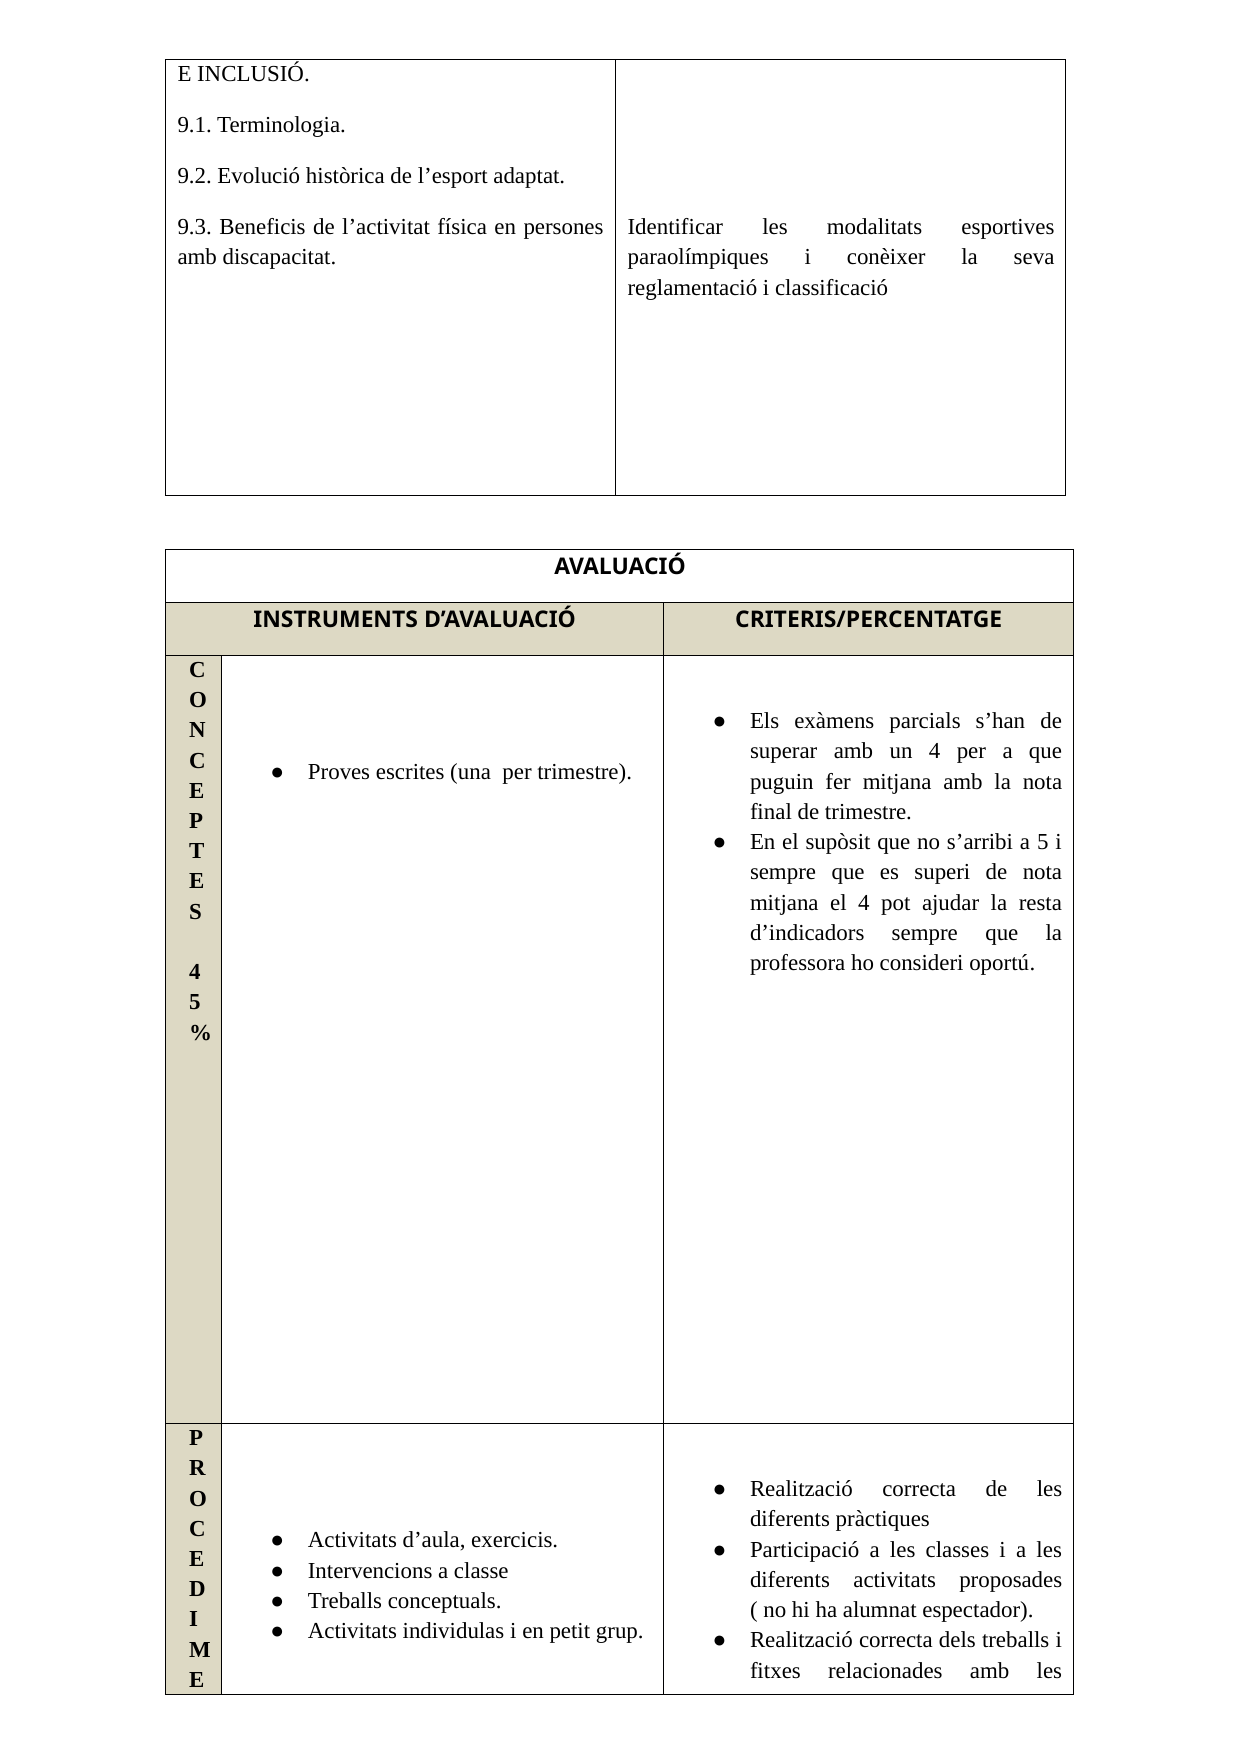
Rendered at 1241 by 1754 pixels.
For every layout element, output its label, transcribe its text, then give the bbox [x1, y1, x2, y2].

table_cell Els exàmens parcials s’han de superar amb un 4 per a que puguin fer mitjana amb la nota final de trimestre. En el supòsit que no s’arribi a 5 i sempre que es superi de nota mitjana el 4 pot ajudar la resta d’indicadors sempre que la professora ho consideri oportú. [664, 656, 1073, 1423]
table_cell Activitats d’aula, exercicis. Intervencions a classe Treballs conceptuals. Activitats individulas i en petit grup. [222, 1424, 663, 1694]
table_cell Realització correcta de les diferents pràctiques Participació a les classes i a les diferents activitats proposades ( no hi ha alumnat espectador). Realització correcta dels treballs i fitxes relacionades amb les pràctiques. Lliurament dels treballs en la data prevista. [664, 1424, 1073, 1694]
table_cell E INCLUSIÓ. 9.1. Terminologia. 9.2. Evolució històrica de l’esport adaptat. 9.3. Beneficis de l’activitat física en persones amb discapacitat. [166, 60, 615, 495]
table_cell CRITERIS/PERCENTATGE [664, 603, 1073, 655]
table_cell INSTRUMENTS D’AVALUACIÓ [166, 603, 663, 655]
table_header AVALUACIÓ [166, 550, 1073, 602]
table_cell PROCEDIME [166, 1424, 221, 1694]
table_cell CONCEPTES 45% [166, 656, 221, 1423]
table_cell Identificar les modalitats esportives paraolímpiques i conèixer la seva reglamentació i classificació [616, 60, 1065, 495]
table_cell Proves escrites (una per trimestre). [222, 656, 663, 1423]
